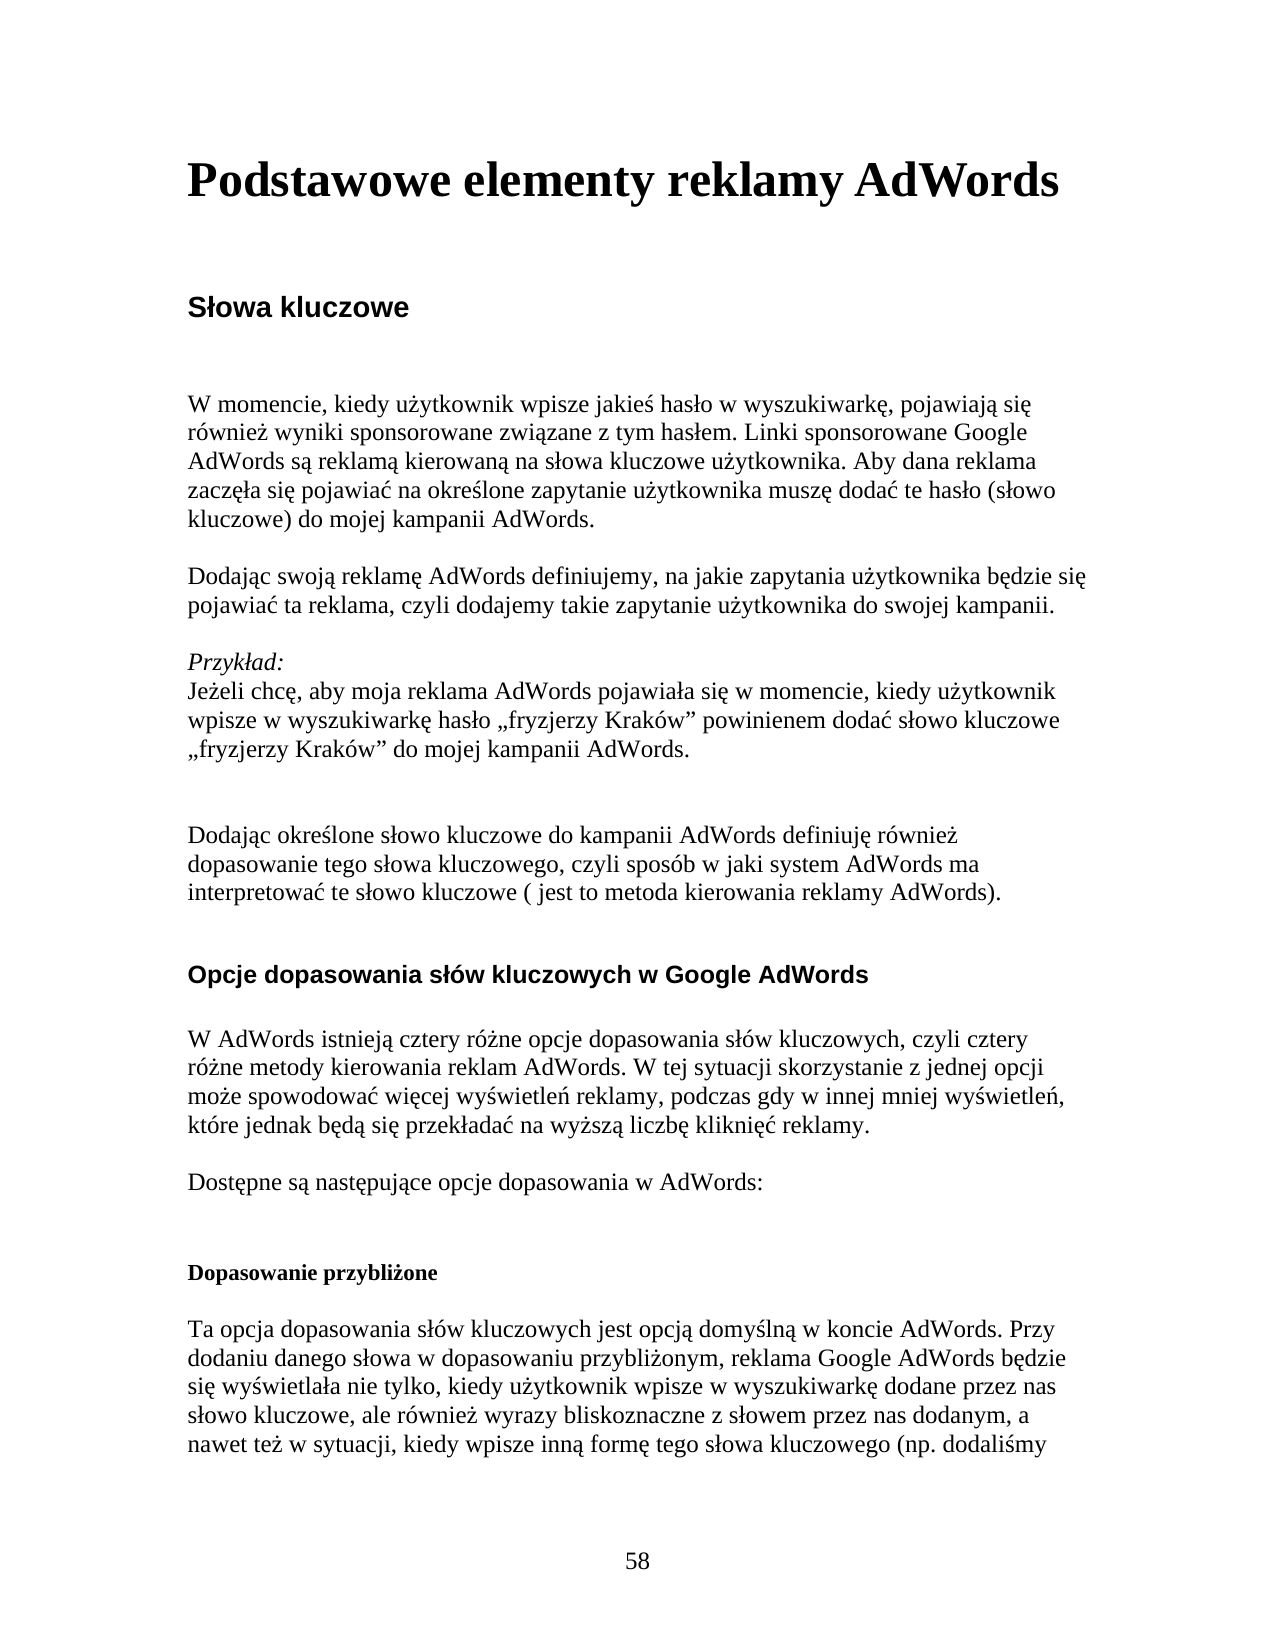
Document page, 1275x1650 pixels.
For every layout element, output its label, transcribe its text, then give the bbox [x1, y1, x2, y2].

text Dodając określone słowo kluczowe do kampanii AdWords definiuję również dopasowanie tego słowa kluczowego, czyli sposób w jaki system AdWords ma interpretować te słowo kluczowe ( jest to metoda kierowania reklamy AdWords). [187, 820, 1087, 906]
text Przykład: [187, 647, 1087, 676]
text Jeżeli chcę, aby moja reklama AdWords pojawiała się w momencie, kiedy użytkownik wpisze w wyszukiwarkę hasło „fryzjerzy Kraków” powinienem dodać słowo kluczowe „fryzjerzy Kraków” do mojej kampanii AdWords. [187, 676, 1087, 762]
subtitle Opcje dopasowania słów kluczowych w Google AdWords [187, 960, 1087, 989]
text W momencie, kiedy użytkownik wpisze jakieś hasło w wyszukiwarkę, pojawiają się również wyniki sponsorowane związane z tym hasłem. Linki sponsorowane Google AdWords są reklamą kierowaną na słowa kluczowe użytkownika. Aby dana reklama zaczęła się pojawiać na określone zapytanie użytkownika muszę dodać te hasło (słowo kluczowe) do mojej kampanii AdWords. [187, 389, 1087, 532]
text Dostępne są następujące opcje dopasowania w AdWords: [187, 1167, 1087, 1196]
text W AdWords istnieją cztery różne opcje dopasowania słów kluczowych, czyli cztery różne metody kierowania reklam AdWords. W tej sytuacji skorzystanie z jednej opcji może spowodować więcej wyświetleń reklamy, podczas gdy w innej mniej wyświetleń, które jednak będą się przekładać na wyższą liczbę kliknięć reklamy. [187, 1024, 1087, 1139]
subtitle Podstawowe elementy reklamy AdWords [187, 150, 1087, 207]
text Dodając swoją reklamę AdWords definiujemy, na jakie zapytania użytkownika będzie się pojawiać ta reklama, czyli dodajemy takie zapytanie użytkownika do swojej kampanii. [187, 561, 1087, 619]
text Dopasowanie przybliżone [187, 1259, 1087, 1285]
text Ta opcja dopasowania słów kluczowych jest opcją domyślną w koncie AdWords. Przy dodaniu danego słowa w dopasowaniu przybliżonym, reklama Google AdWords będzie się wyświetlała nie tylko, kiedy użytkownik wpisze w wyszukiwarkę dodane przez nas słowo kluczowe, ale również wyrazy bliskoznaczne z słowem przez nas dodanym, a nawet też w sytuacji, kiedy wpisze inną formę tego słowa kluczowego (np. dodaliśmy [187, 1314, 1087, 1458]
subtitle Słowa kluczowe [187, 290, 1087, 324]
